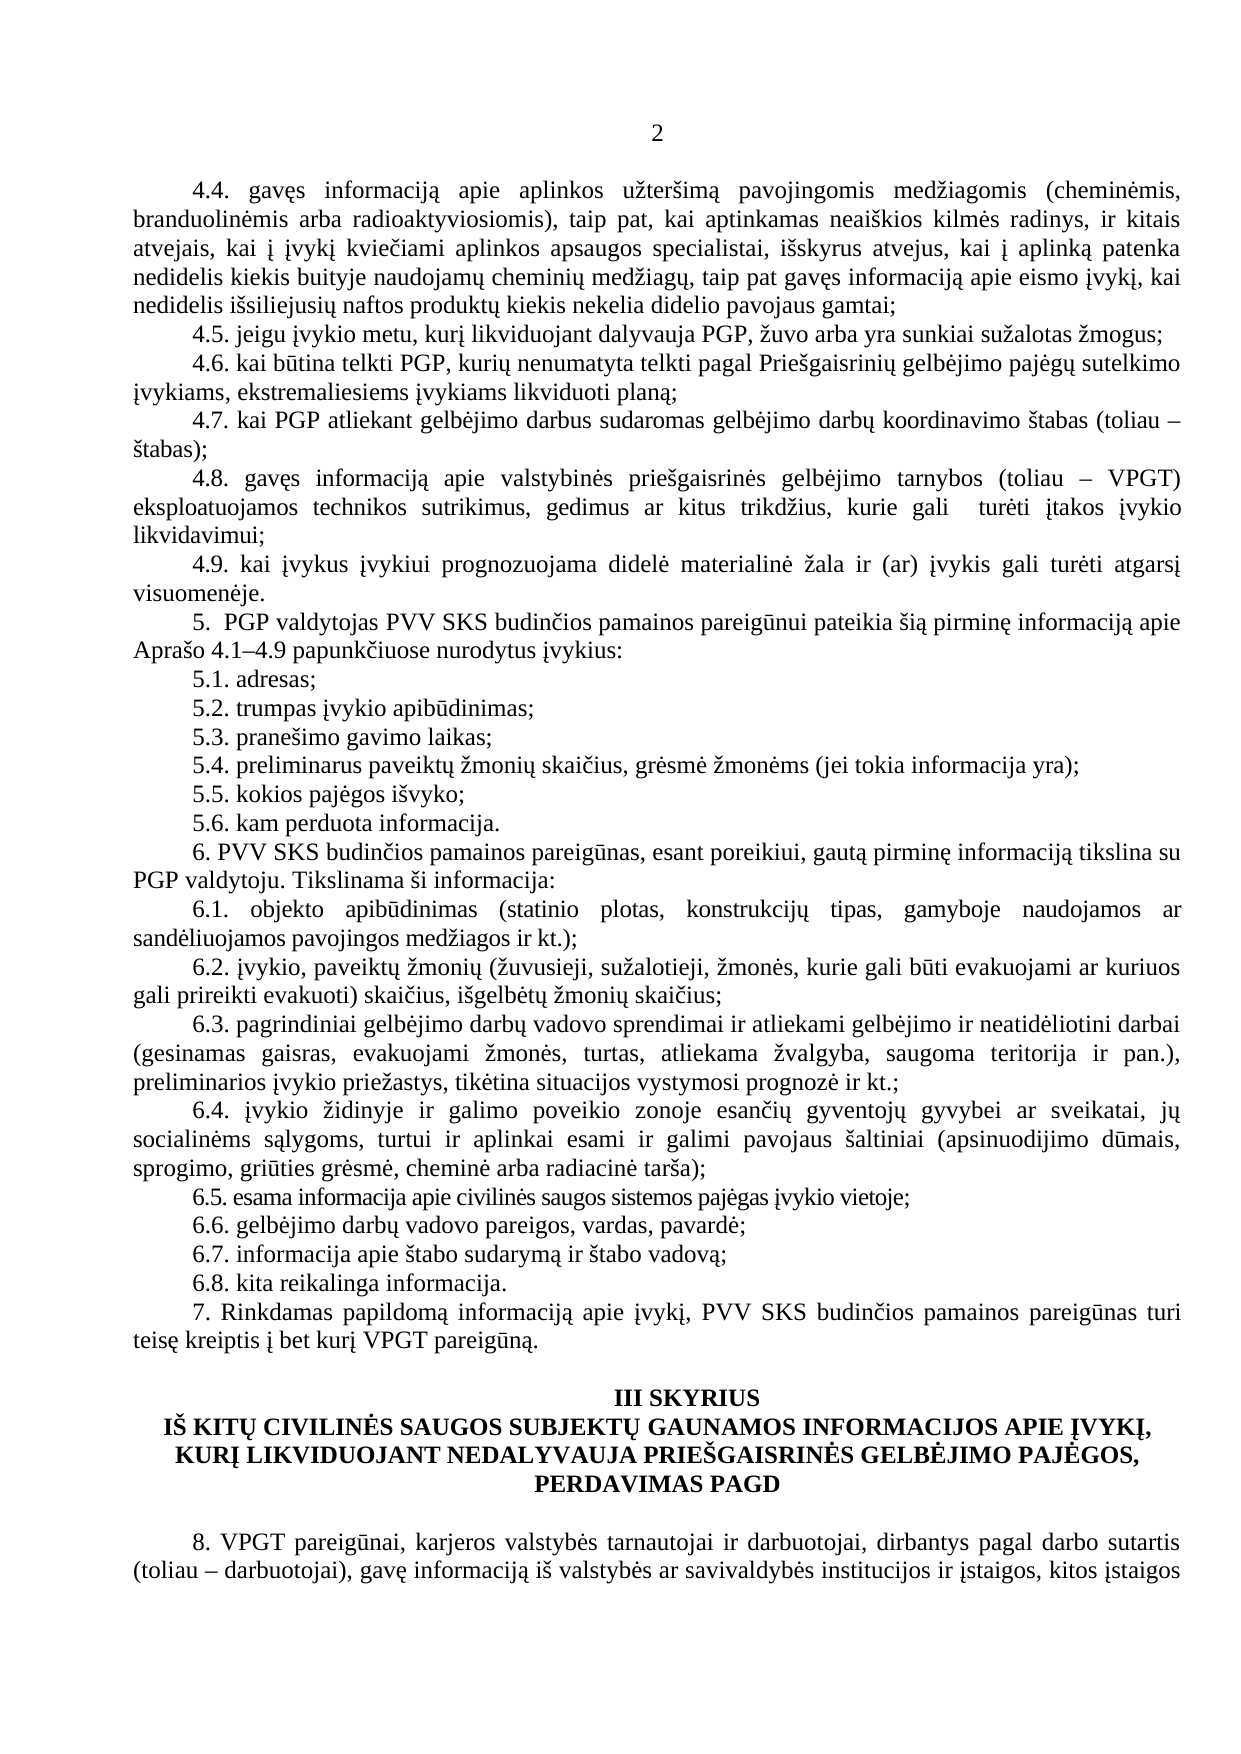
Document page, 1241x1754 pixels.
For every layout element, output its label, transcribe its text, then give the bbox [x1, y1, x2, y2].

text 5.6. kam perduota informacija. [133, 808, 1182, 837]
text 5.2. trumpas įvykio apibūdinimas; [133, 693, 1182, 722]
text 5.3. pranešimo gavimo laikas; [133, 722, 1182, 751]
text 6.2. įvykio, paveiktų žmonių (žuvusieji, sužalotieji, žmonės, kurie gali būti evakuojami ar kuriuos gali prireikti evakuoti) skaičius, išgelbėtų žmonių skaičius; [133, 952, 1182, 1009]
text 6.4. įvykio židinyje ir galimo poveikio zonoje esančių gyventojų gyvybei ar sveikatai, jų socialinėms sąlygoms, turtui ir aplinkai esami ir galimi pavojaus šaltiniai (apsinuodijimo dūmais, sprogimo, griūties grėsmė, cheminė arba radiacinė tarša); [133, 1096, 1182, 1182]
text 8. VPGT pareigūnai, karjeros valstybės tarnautojai ir darbuotojai, dirbantys pagal darbo sutartis (toliau – darbuotojai), gavę informaciją iš valstybės ar savivaldybės institucijos ir įstaigos, kitos įstaigos [133, 1527, 1182, 1584]
text 4.7. kai PGP atliekant gelbėjimo darbus sudaromas gelbėjimo darbų koordinavimo štabas (toliau – štabas); [133, 406, 1182, 463]
text 5. PGP valdytojas PVV SKS budinčios pamainos pareigūnui pateikia šią pirminę informaciją apie Aprašo 4.1–4.9 papunkčiuose nurodytus įvykius: [133, 607, 1182, 664]
text 5.1. adresas; [133, 664, 1182, 693]
text 6. PVV SKS budinčios pamainos pareigūnas, esant poreikiui, gautą pirminę informaciją tikslina su PGP valdytoju. Tikslinama ši informacija: [133, 837, 1182, 894]
text 4.5. jeigu įvykio metu, kurį likviduojant dalyvauja PGP, žuvo arba yra sunkiai sužalotas žmogus; [133, 319, 1182, 348]
text 5.5. kokios pajėgos išvyko; [133, 779, 1182, 808]
text 4.6. kai būtina telkti PGP, kurių nenumatyta telkti pagal Priešgaisrinių gelbėjimo pajėgų sutelkimo įvykiams, ekstremaliesiems įvykiams likviduoti planą; [133, 348, 1182, 406]
text 4.9. kai įvykus įvykiui prognozuojama didelė materialinė žala ir (ar) įvykis gali turėti atgarsį visuomenėje. [133, 549, 1182, 607]
text 4.4. gavęs informaciją apie aplinkos užteršimą pavojingomis medžiagomis (cheminėmis, branduolinėmis arba radioaktyviosiomis), taip pat, kai aptinkamas neaiškios kilmės radinys, ir kitais atvejais, kai į įvykį kviečiami aplinkos apsaugos specialistai, išskyrus atvejus, kai į aplinką patenka nedidelis kiekis buityje naudojamų cheminių medžiagų, taip pat gavęs informaciją apie eismo įvykį, kai nedidelis išsiliejusių naftos produktų kiekis nekelia didelio pavojaus gamtai; [133, 176, 1182, 319]
text 6.1. objekto apibūdinimas (statinio plotas, konstrukcijų tipas, gamyboje naudojamos ar sandėliuojamos pavojingos medžiagos ir kt.); [133, 894, 1182, 952]
text 6.8. kita reikalinga informacija. [133, 1268, 1182, 1297]
text 6.3. pagrindiniai gelbėjimo darbų vadovo sprendimai ir atliekami gelbėjimo ir neatidėliotini darbai (gesinamas gaisras, evakuojami žmonės, turtas, atliekama žvalgyba, saugoma teritorija ir pan.), preliminarios įvykio priežastys, tikėtina situacijos vystymosi prognozė ir kt.; [133, 1009, 1182, 1096]
text IŠ KITŲ CIVILINĖS SAUGOS SUBJEKTŲ GAUNAMOS INFORMACIJOS APIE ĮVYKĮ, kurĮ likviduojant nedalyvauja priešgaisrinės gelbėjimo pajėgos, PERDAVIMAS PAGD [133, 1412, 1182, 1498]
text III SKYRIUS [133, 1383, 1182, 1412]
text 4.8. gavęs informaciją apie valstybinės priešgaisrinės gelbėjimo tarnybos (toliau – VPGT) eksploatuojamos technikos sutrikimus, gedimus ar kitus trikdžius, kurie gali turėti įtakos įvykio likvidavimui; [133, 463, 1182, 549]
text 7. Rinkdamas papildomą informaciją apie įvykį, PVV SKS budinčios pamainos pareigūnas turi teisę kreiptis į bet kurį VPGT pareigūną. [133, 1297, 1182, 1354]
text 6.6. gelbėjimo darbų vadovo pareigos, vardas, pavardė; [133, 1211, 1182, 1239]
text 6.7. informacija apie štabo sudarymą ir štabo vadovą; [133, 1239, 1182, 1268]
text 6.5. esama informacija apie civilinės saugos sistemos pajėgas įvykio vietoje; [133, 1182, 1182, 1211]
text 5.4. preliminarus paveiktų žmonių skaičius, grėsmė žmonėms (jei tokia informacija yra); [133, 751, 1182, 779]
